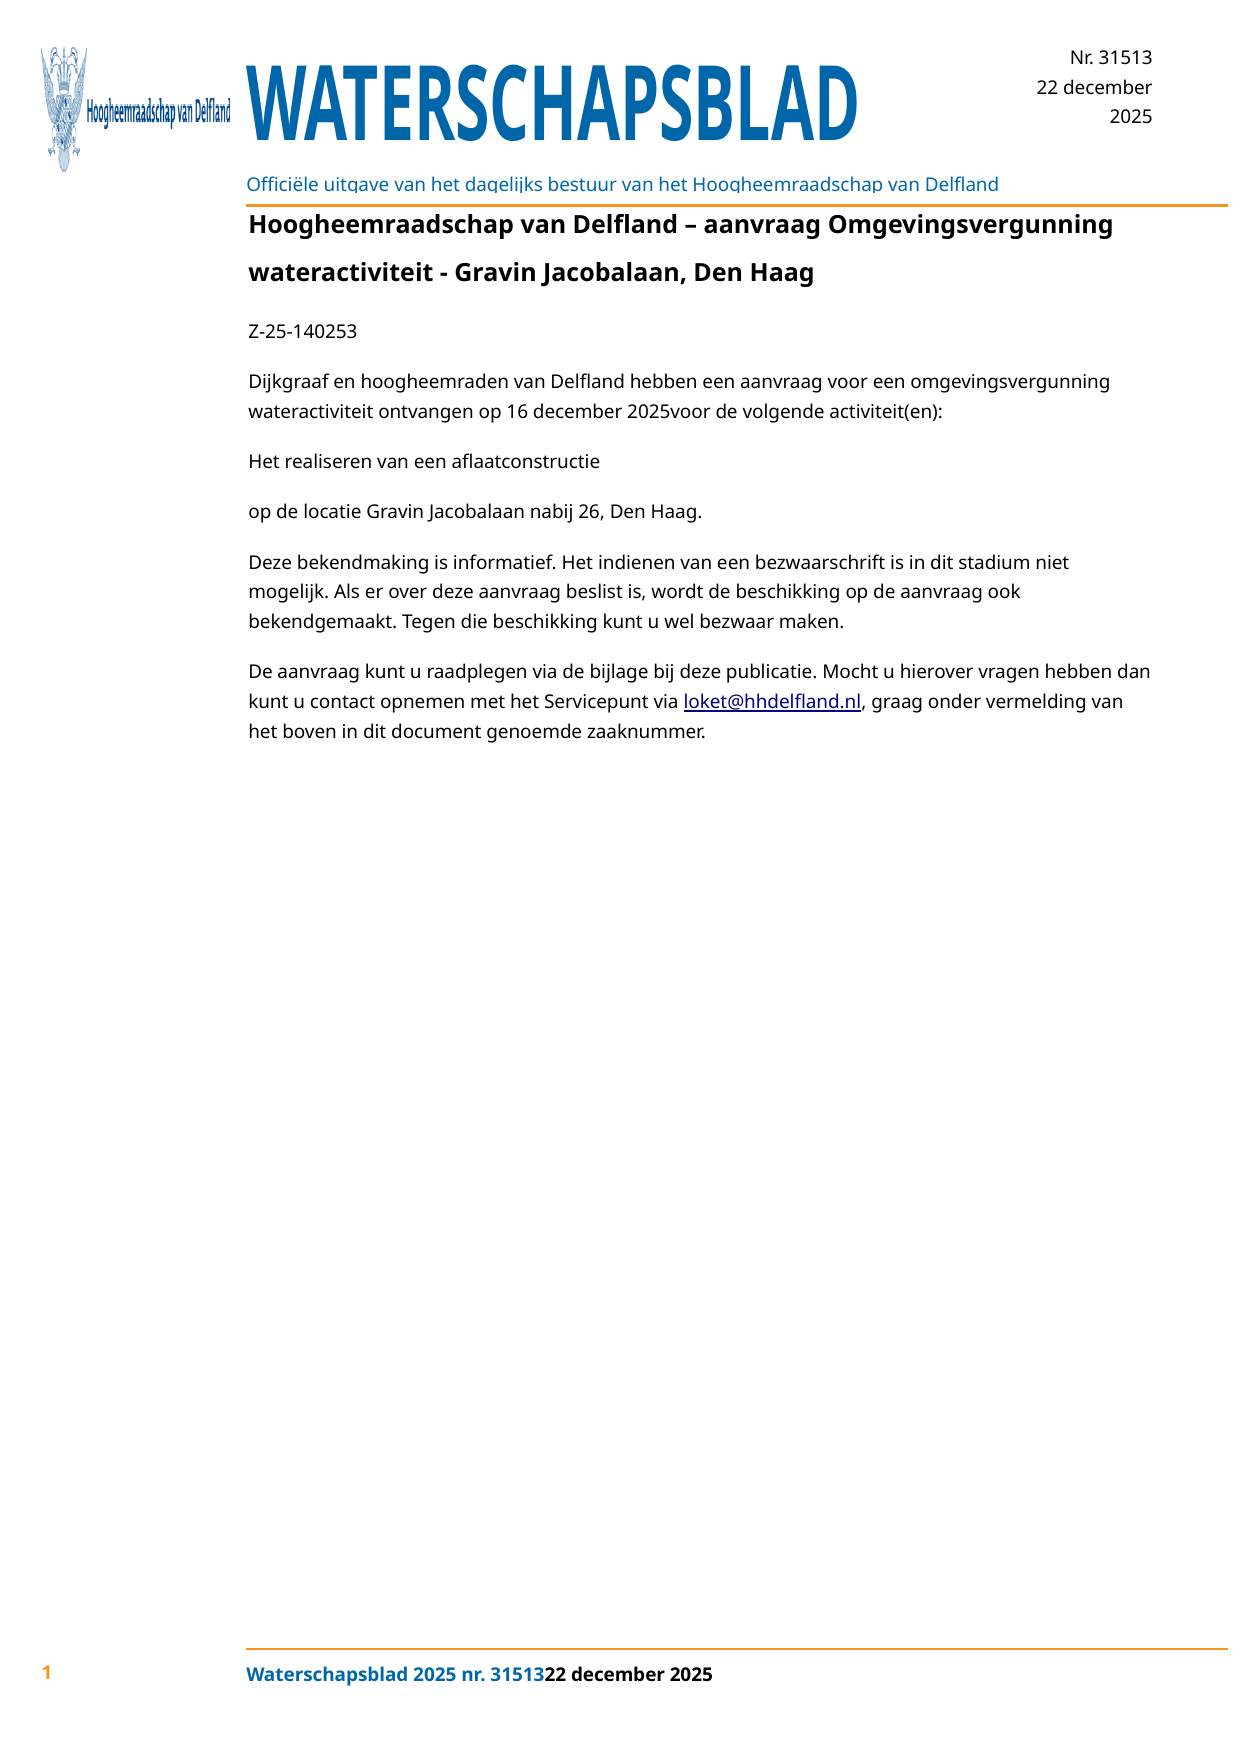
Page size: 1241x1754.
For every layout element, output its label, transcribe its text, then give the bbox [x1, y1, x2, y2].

text op de locatie Gravin Jacobalaan nabij 26, Den Haag. [248, 499, 1152, 524]
text Deze bekendmaking is informatief. Het indienen van een bezwaarschrift is in dit stadium niet mogelijk. Als er over deze aanvraag beslist is, wordt de beschikking op de aanvraag ook bekendgemaakt. Tegen die beschikking kunt u wel bezwaar maken. [248, 549, 1152, 634]
picture [41, 47, 231, 172]
text Z-25-140253 [248, 318, 1152, 344]
text De aanvraag kunt u raadplegen via de bijlage bij deze publicatie. Mocht u hierover vragen hebben dan kunt u contact opnemen met het Servicepunt via loket@hhdelfland.nl, graag onder vermelding van het boven in dit document genoemde zaaknummer. [248, 659, 1152, 744]
text Het realiseren van een aflaatconstructie [248, 448, 1152, 474]
text Dijkgraaf en hoogheemraden van Delfland hebben een aanvraag voor een omgevingsvergunning wateractiviteit ontvangen op 16 december 2025voor de volgende activiteit(en): [248, 368, 1152, 424]
text Hoogheemraadschap van Delfland – aanvraag Omgevingsvergunning wateractiviteit - Gravin Jacobalaan, Den Haag [248, 207, 1152, 288]
